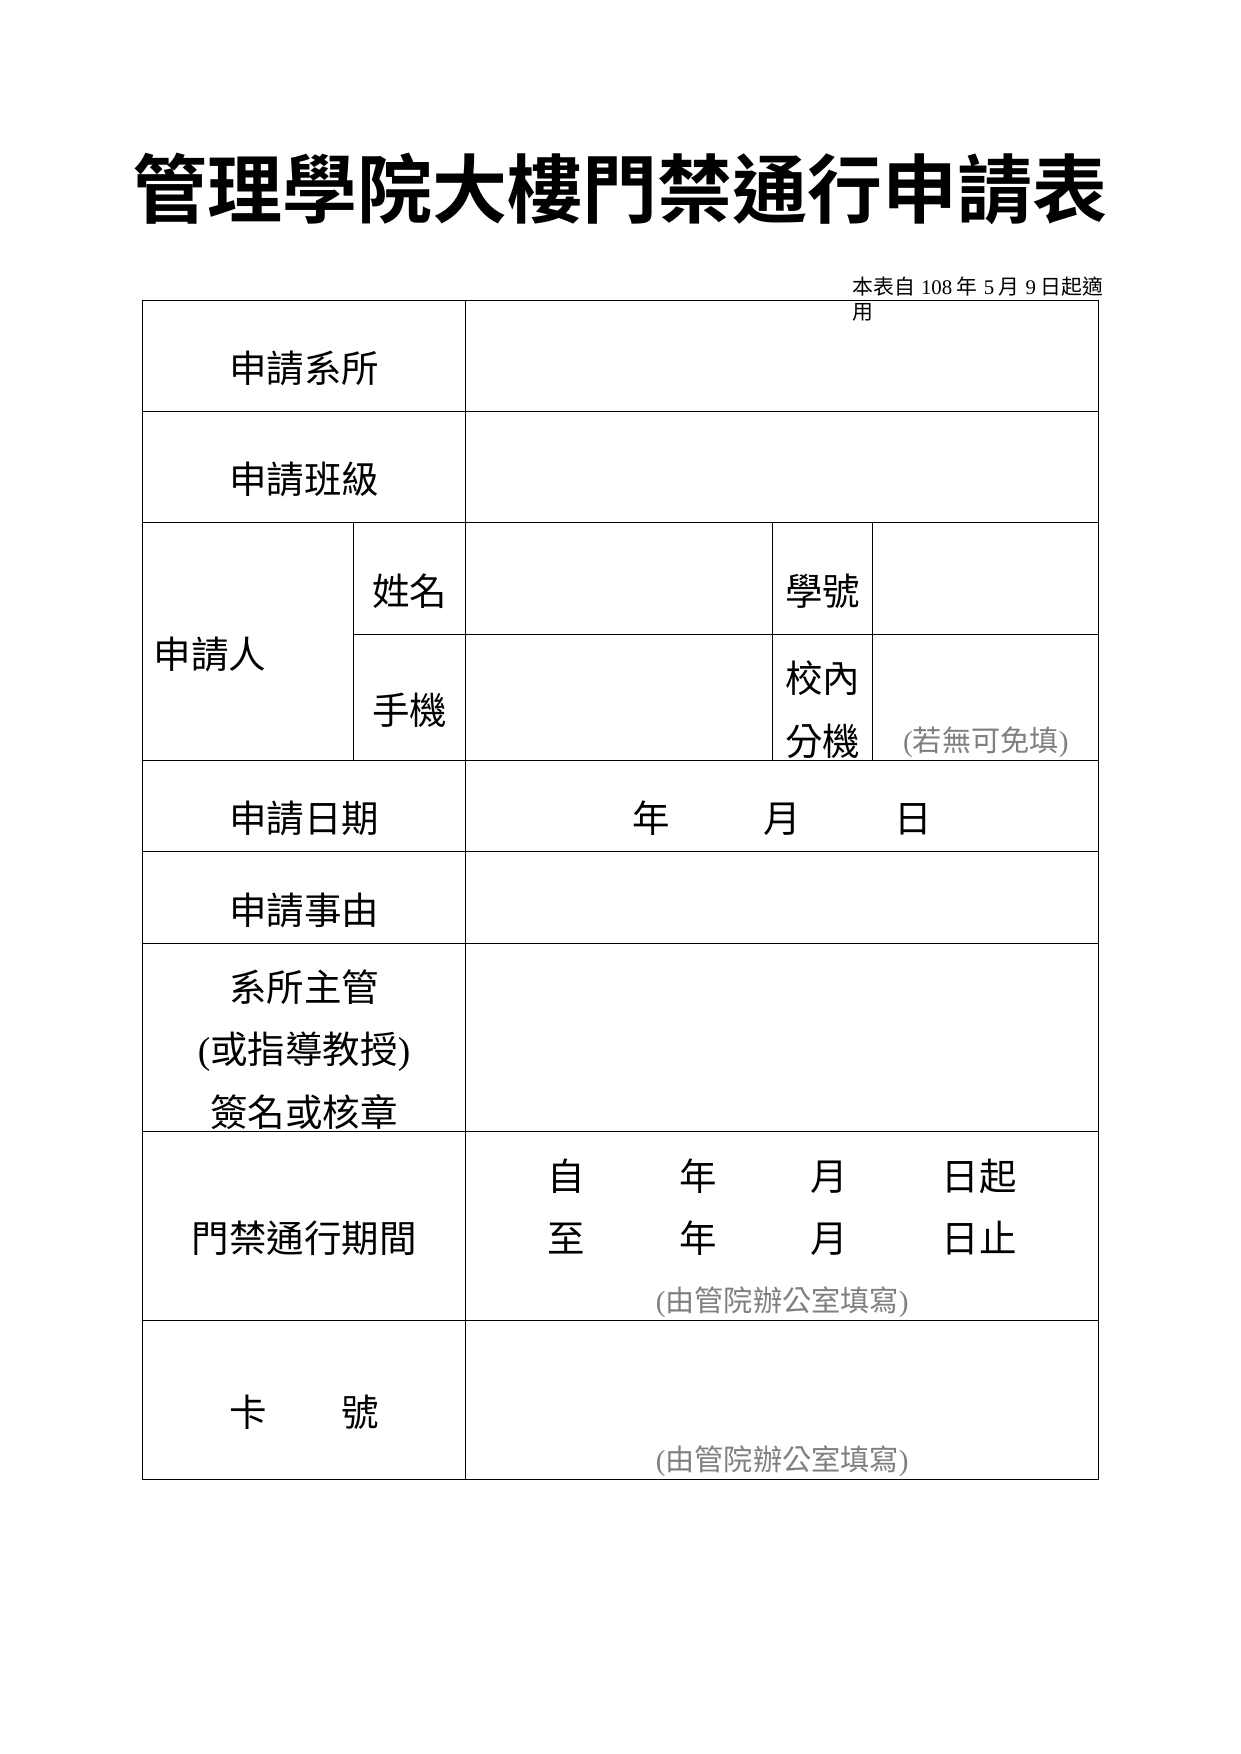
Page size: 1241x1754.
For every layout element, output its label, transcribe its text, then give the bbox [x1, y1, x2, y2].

table_cell 校內分機 [773, 635, 872, 760]
table_cell 學號 [773, 523, 872, 634]
table_header 申請系所 [143, 301, 465, 411]
table_cell 手機 [354, 635, 465, 760]
table_cell 申請班級 [143, 412, 465, 522]
table_cell [466, 852, 1098, 942]
table_cell [466, 635, 772, 760]
table_cell 姓名 [354, 523, 465, 634]
table_cell (由管院辦公室填寫) [466, 1321, 1098, 1479]
table_cell 自 年 月 日起 至 年 月 日止 (由管院辦公室填寫) [466, 1132, 1098, 1319]
text 管理學院大樓門禁通行申請表 [118, 112, 1122, 237]
table_cell 申請事由 [143, 852, 465, 942]
table_cell 申請日期 [143, 761, 465, 851]
table_cell 系所主管 (或指導教授) 簽名或核章 [143, 944, 465, 1131]
table_cell 年 月 日 [466, 761, 1098, 851]
table_cell 卡 號 [143, 1321, 465, 1479]
table_cell [873, 523, 1098, 634]
table_cell [466, 944, 1098, 1131]
table_cell (若無可免填) [873, 635, 1098, 760]
table_cell [466, 523, 772, 634]
table_header [466, 301, 1098, 411]
table_cell 門禁通行期間 [143, 1132, 465, 1319]
table_cell 申請人 [143, 523, 353, 760]
table_cell [466, 412, 1098, 522]
